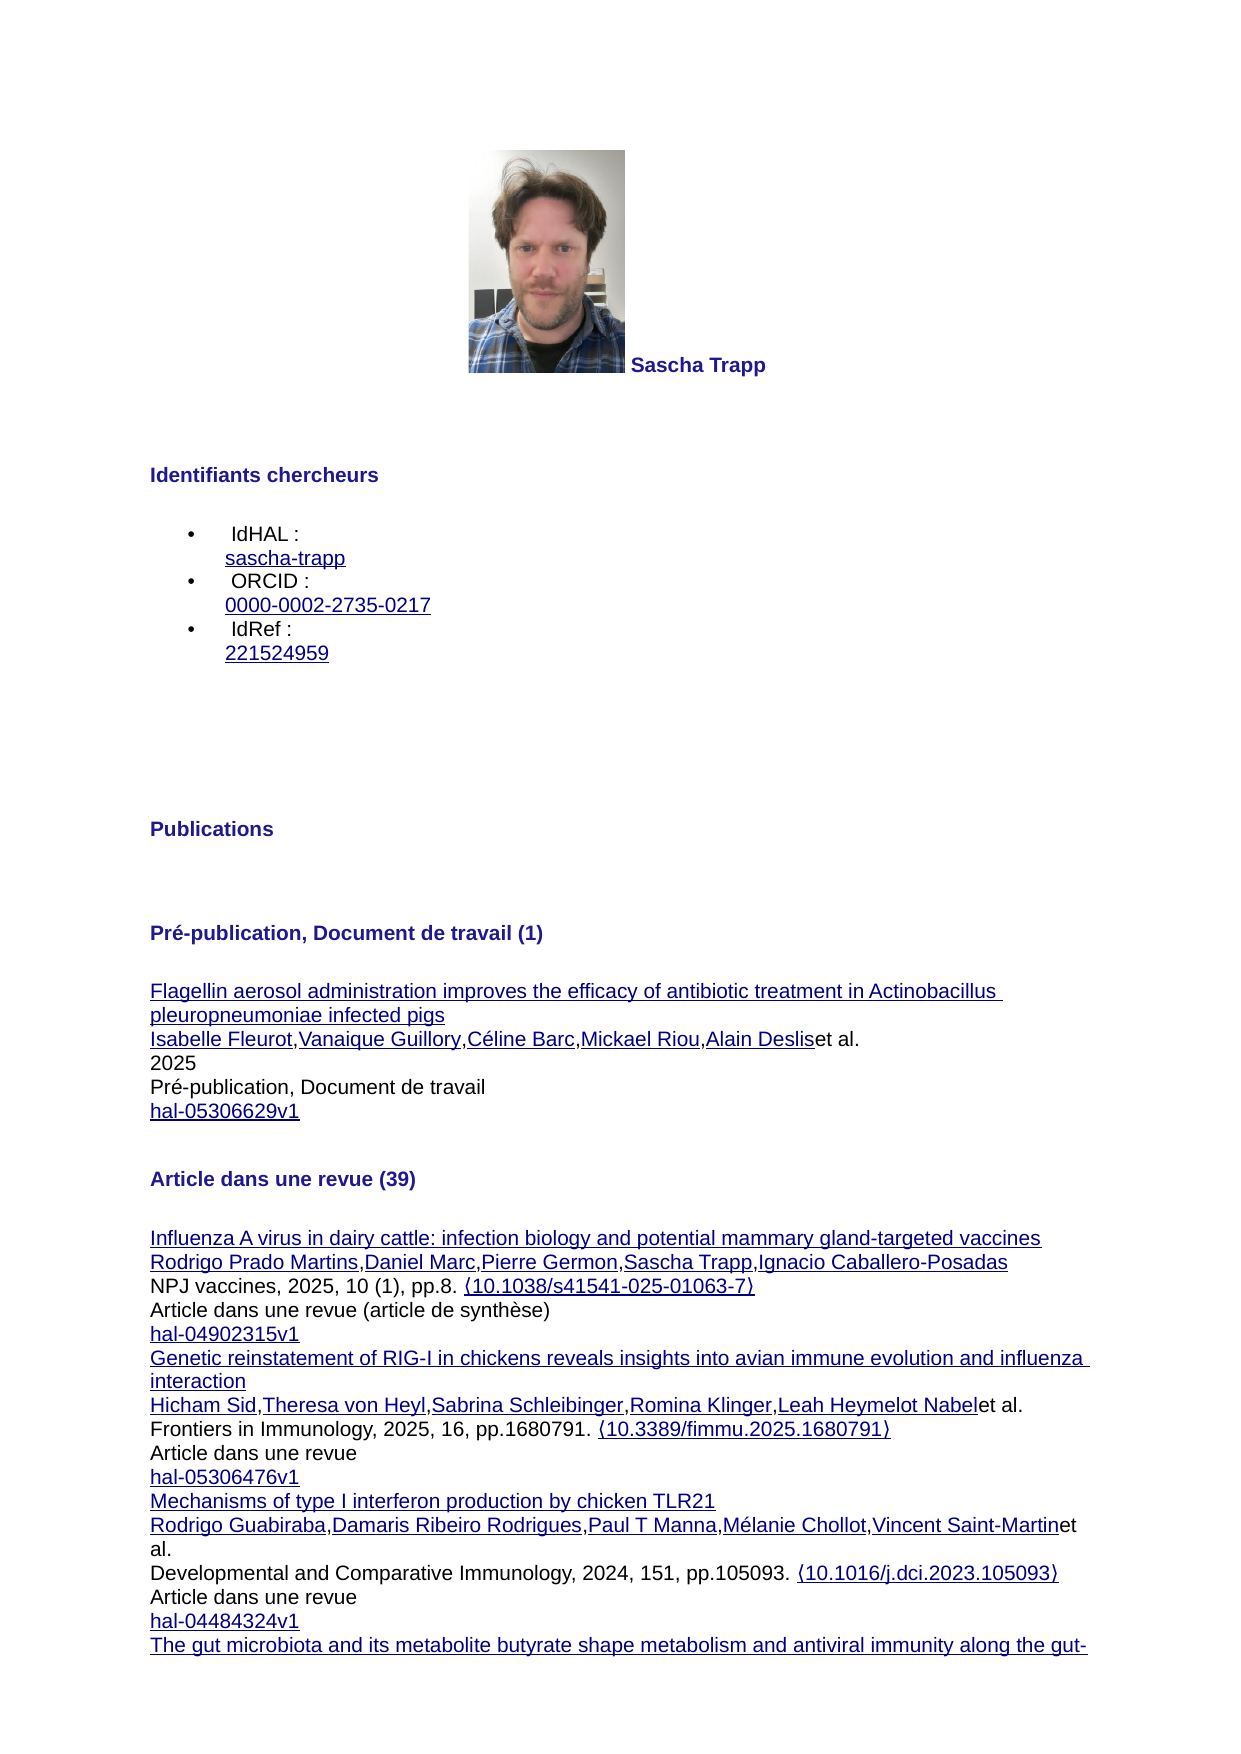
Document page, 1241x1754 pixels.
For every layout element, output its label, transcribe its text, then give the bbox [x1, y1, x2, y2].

list ORCID : [187, 569, 1090, 593]
list IdRef : [187, 617, 1090, 641]
subtitle Article dans une revue (39) [150, 1167, 1090, 1191]
list 221524959 [187, 641, 1090, 665]
list sascha-trapp [187, 545, 1090, 569]
subtitle Sascha Trapp [150, 150, 1090, 377]
subtitle Publications [150, 817, 1090, 841]
subtitle Identifiants chercheurs [150, 463, 1090, 487]
list 0000-0002-2735-0217 [187, 593, 1090, 617]
table_cell Genetic reinstatement of RIG-I in chickens reveals insights into avian immune evolution and influenza [150, 1345, 1090, 1366]
table_cell interaction Hicham Sid,Theresa von Heyl,Sabrina Schleibinger,Romina Klinger,Leah Heymelot Nabelet al. Frontiers in Immunology, 2025, 16, pp.1680791. ⟨10.3389/fimmu.2025.1680791⟩ Article dans une revue hal-05306476v1 [150, 1367, 1090, 1489]
table_cell Mechanisms of type I interferon production by chicken TLR21 Rodrigo Guabiraba,Damaris Ribeiro Rodrigues,Paul T Manna,Mélanie Chollot,Vincent Saint-Martinet al. Developmental and Comparative Immunology, 2024, 151, pp.105093. ⟨10.1016/j.dci.2023.105093⟩ Article dans une revue hal-04484324v1 [150, 1489, 1090, 1633]
table_header Flagellin aerosol administration improves the efficacy of antibiotic treatment in Actinobacillus pleuropneumoniae infected pigs Isabelle Fleurot,Vanaique Guillory,Céline Barc,Mickael Riou,Alain Desliset al. 2025 Pré-publication, Document de travail hal-05306629v1 [150, 979, 1090, 1122]
picture [468, 150, 625, 373]
subtitle Pré-publication, Document de travail (1) [150, 920, 1090, 944]
table_cell The gut microbiota and its metabolite butyrate shape metabolism and antiviral immunity along the gut- [150, 1633, 1090, 1657]
table_header Influenza A virus in dairy cattle: infection biology and potential mammary gland-targeted vaccines Rodrigo Prado Martins,Daniel Marc,Pierre Germon,Sascha Trapp,Ignacio Caballero-Posadas NPJ vaccines, 2025, 10 (1), pp.8. ⟨10.1038/s41541-025-01063-7⟩ Article dans une revue (article de synthèse) hal-04902315v1 [150, 1226, 1090, 1345]
list IdHAL : [187, 521, 1090, 545]
